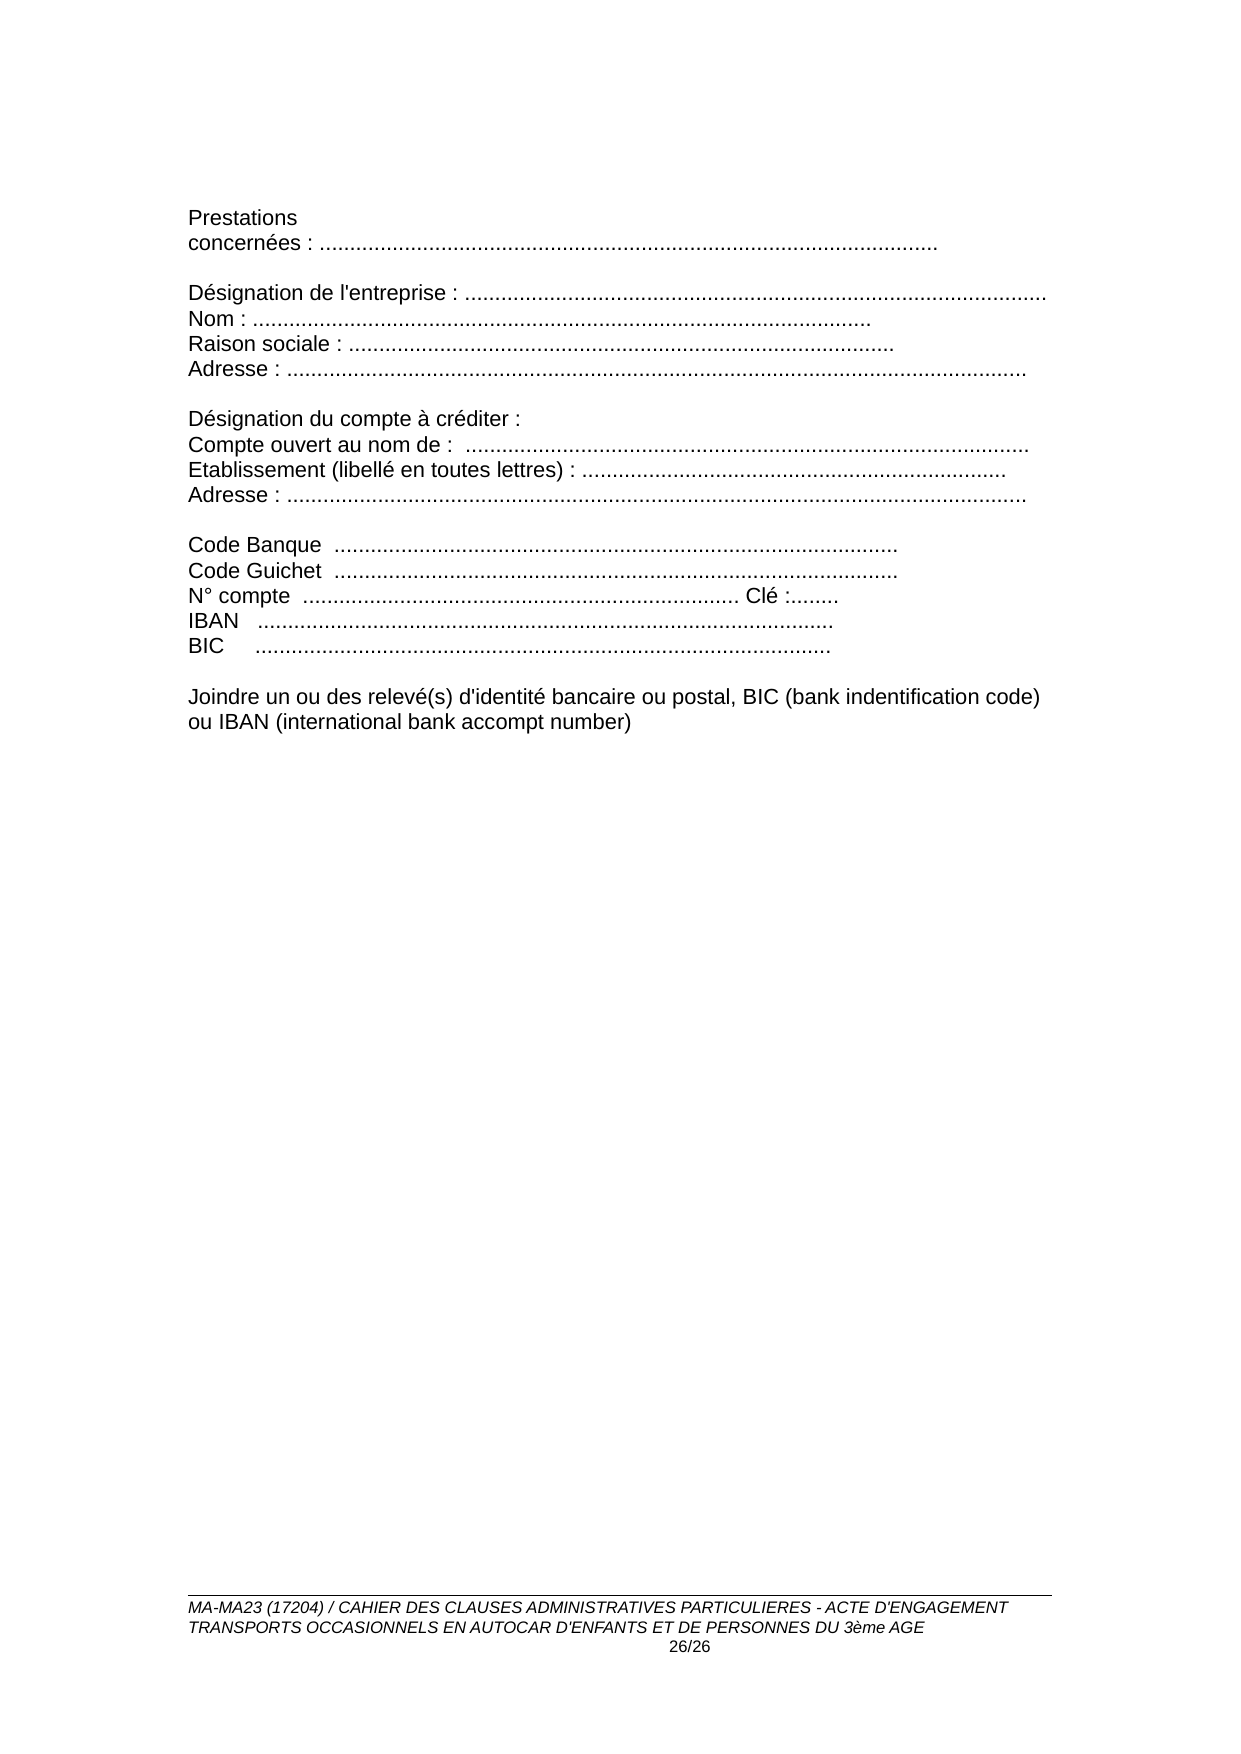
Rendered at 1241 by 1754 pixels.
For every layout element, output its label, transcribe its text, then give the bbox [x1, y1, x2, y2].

text Raison sociale : .......................................................................................... [188, 331, 1052, 356]
text Nom : ...................................................................................................... [188, 305, 1052, 331]
text Code Banque ............................................................................................. [188, 532, 1052, 557]
text Adresse : .......................................................................................................................... [188, 356, 1052, 381]
text IBAN ............................................................................................... [188, 608, 1052, 633]
text Compte ouvert au nom de : ............................................................................................. [188, 431, 1052, 457]
text Prestations concernées : ...................................................................................................... [188, 204, 1052, 255]
text Adresse : .......................................................................................................................... [188, 482, 1052, 507]
text Désignation du compte à créditer : [188, 406, 1052, 431]
text Code Guichet ............................................................................................. [188, 557, 1052, 583]
text N° compte ........................................................................ Clé :........ [188, 583, 1052, 608]
text Etablissement (libellé en toutes lettres) : ...................................................................... [188, 457, 1052, 482]
text BIC ............................................................................................... [188, 633, 1052, 658]
text Désignation de l'entreprise : ................................................................................................ [188, 280, 1052, 305]
text Joindre un ou des relevé(s) d'identité bancaire ou postal, BIC (bank indentification code) ou IBAN (international bank accompt number) [188, 683, 1052, 734]
